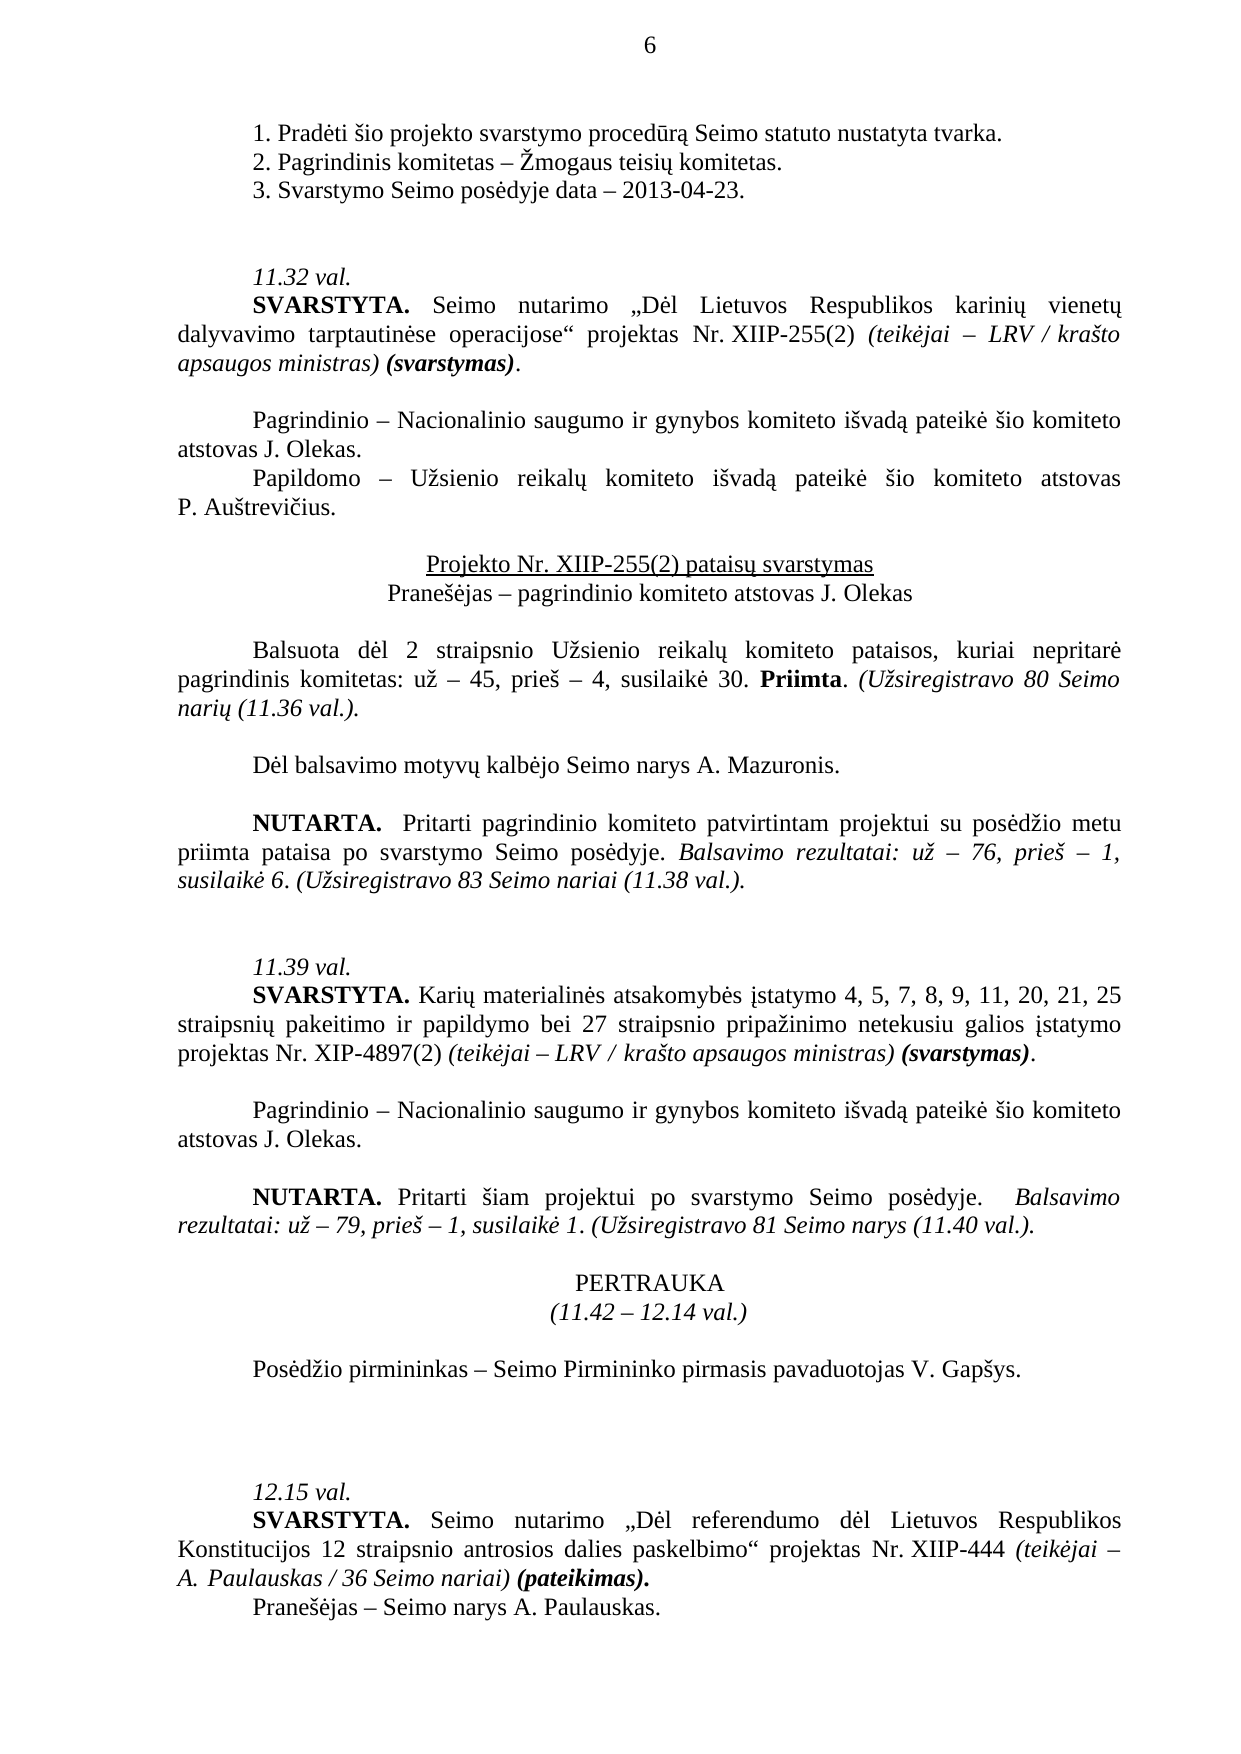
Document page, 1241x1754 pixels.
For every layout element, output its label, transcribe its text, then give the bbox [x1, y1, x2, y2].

text SVARSTYTA. Karių materialinės atsakomybės įstatymo 4, 5, 7, 8, 9, 11, 20, 21, 25 straipsnių pakeitimo ir papildymo bei 27 straipsnio pripažinimo netekusiu galios įstatymo projektas Nr. XIP-4897(2) (teikėjai – LRV / krašto apsaugos ministras) (svarstymas). [177, 981, 1122, 1067]
text Pagrindinio – Nacionalinio saugumo ir gynybos komiteto išvadą pateikė šio komiteto atstovas J. Olekas. [177, 1096, 1122, 1153]
text 12.15 val. [177, 1477, 1122, 1505]
text NUTARTA. Pritarti pagrindinio komiteto patvirtintam projektui su posėdžio metu priimta pataisa po svarstymo Seimo posėdyje. Balsavimo rezultatai: už – 76, prieš – 1, susilaikė 6. (Užsiregistravo 83 Seimo nariai (11.38 val.). [177, 808, 1122, 894]
subtitle Projekto Nr. XIIP-255(2) pataisų svarstymas [177, 549, 1122, 578]
text 11.32 val. [177, 262, 1122, 291]
text SVARSTYTA. Seimo nutarimo „Dėl referendumo dėl Lietuvos Respublikos Konstitucijos 12 straipsnio antrosios dalies paskelbimo“ projektas Nr. XIIP-444 (teikėjai – A. Paulauskas / 36 Seimo nariai) (pateikimas). [177, 1505, 1122, 1592]
text PERTRAUKA [177, 1268, 1122, 1297]
text Pagrindinio – Nacionalinio saugumo ir gynybos komiteto išvadą pateikė šio komiteto atstovas J. Olekas. [177, 406, 1122, 463]
text 2. Pagrindinis komitetas – Žmogaus teisių komitetas. [177, 147, 1122, 176]
text Balsuota dėl 2 straipsnio Užsienio reikalų komiteto pataisos, kuriai nepritarė pagrindinis komitetas: už – 45, prieš – 4, susilaikė 30. Priimta. (Užsiregistravo 80 Seimo narių (11.36 val.). [177, 636, 1122, 722]
text 3. Svarstymo Seimo posėdyje data – 2013-04-23. [177, 176, 1122, 204]
text Papildomo – Užsienio reikalų komiteto išvadą pateikė šio komiteto atstovas P. Auštrevičius. [177, 463, 1122, 521]
text Pranešėjas – Seimo narys A. Paulauskas. [177, 1592, 1122, 1620]
text Pranešėjas – pagrindinio komiteto atstovas J. Olekas [177, 578, 1122, 607]
text 1. Pradėti šio projekto svarstymo procedūrą Seimo statuto nustatyta tvarka. [177, 118, 1122, 147]
text Posėdžio pirmininkas – Seimo Pirmininko pirmasis pavaduotojas V. Gapšys. [177, 1354, 1122, 1383]
text NUTARTA. Pritarti šiam projektui po svarstymo Seimo posėdyje. Balsavimo rezultatai: už – 79, prieš – 1, susilaikė 1. (Užsiregistravo 81 Seimo narys (11.40 val.). [177, 1182, 1122, 1239]
text 11.39 val. [177, 952, 1122, 981]
text SVARSTYTA. Seimo nutarimo „Dėl Lietuvos Respublikos karinių vienetų dalyvavimo tarptautinėse operacijose“ projektas Nr. XIIP-255(2) (teikėjai – LRV / krašto apsaugos ministras) (svarstymas). [177, 291, 1122, 377]
text Dėl balsavimo motyvų kalbėjo Seimo narys A. Mazuronis. [177, 751, 1122, 779]
text (11.42 – 12.14 val.) [177, 1297, 1122, 1326]
